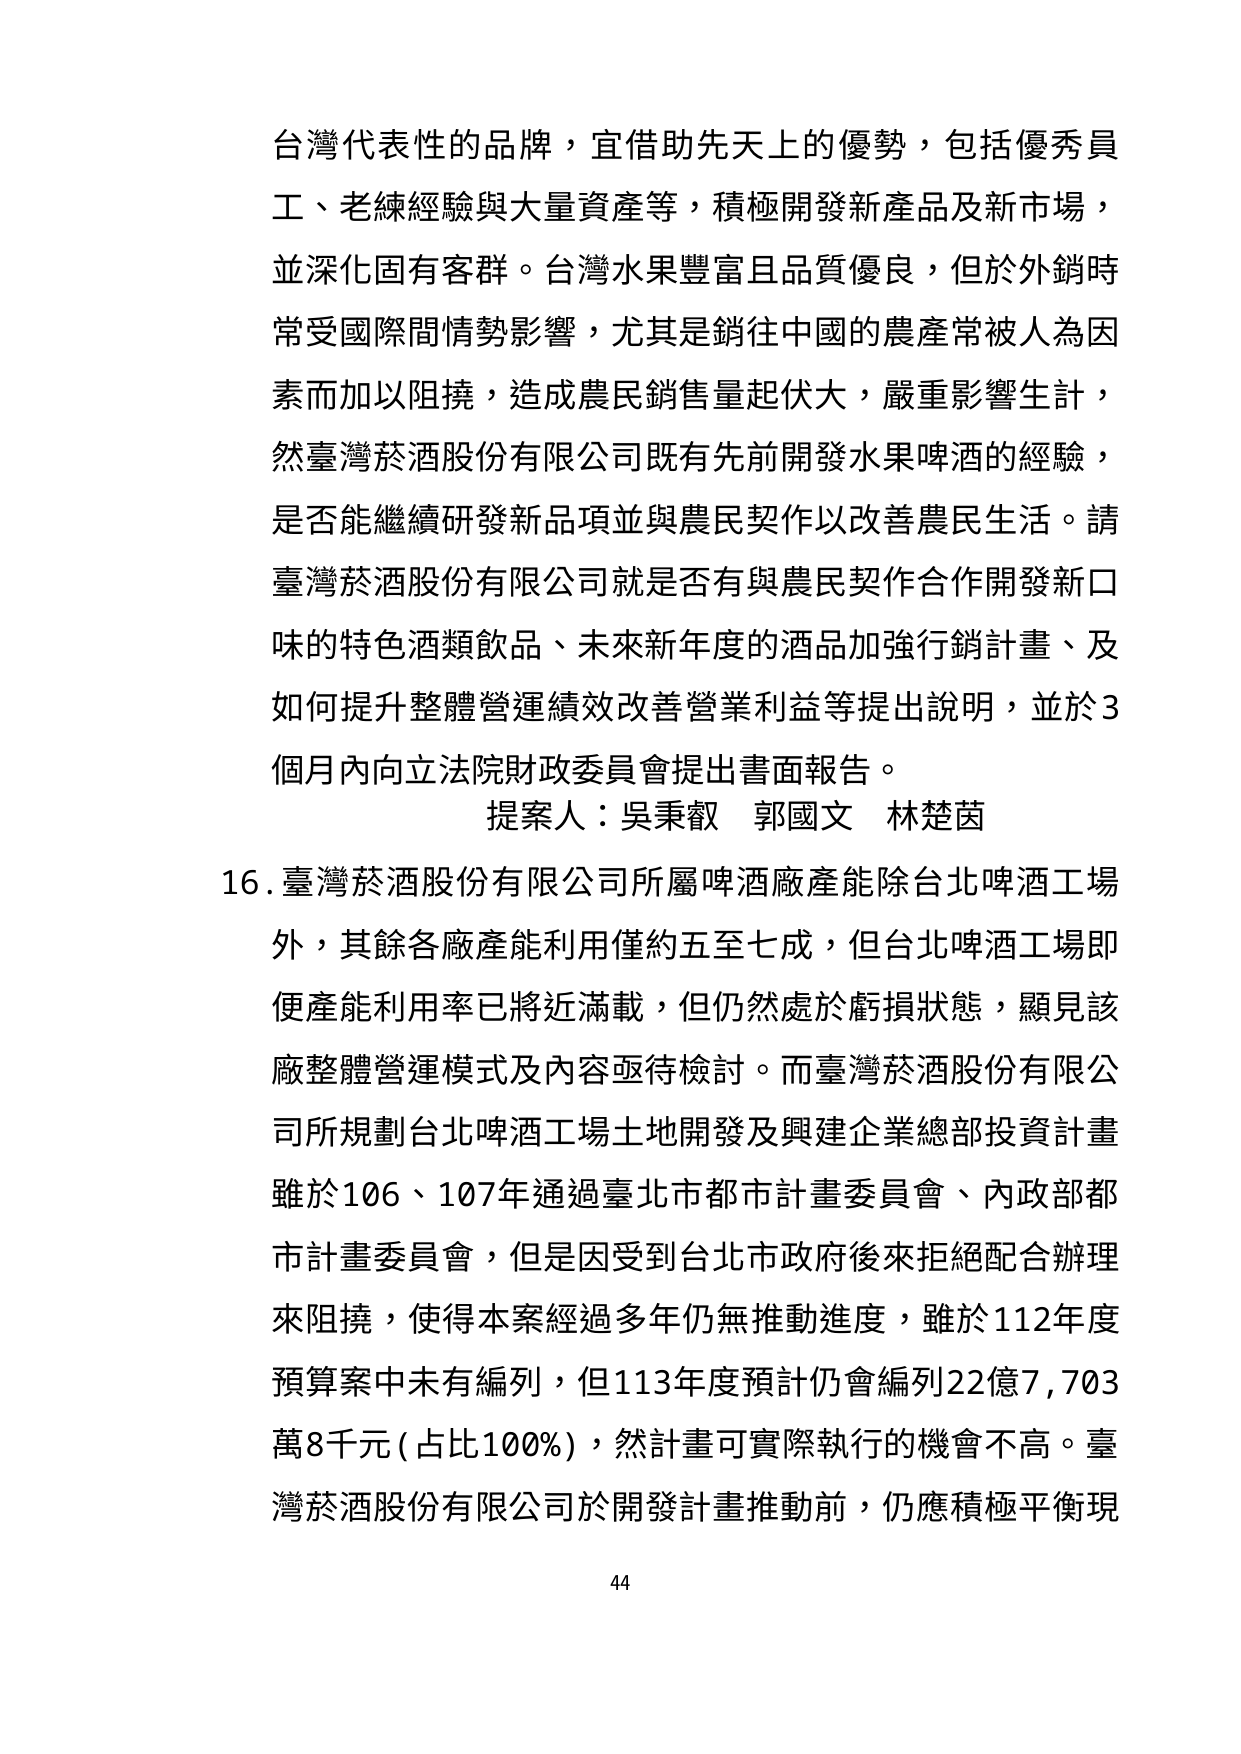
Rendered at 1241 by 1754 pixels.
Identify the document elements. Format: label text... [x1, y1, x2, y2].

text 16.臺灣菸酒股份有限公司所屬啤酒廠產能除台北啤酒工場外，其餘各廠產能利用僅約五至七成，但台北啤酒工場即便產能利用率已將近滿載，但仍然處於虧損狀態，顯見該廠整體營運模式及內容亟待檢討。而臺灣菸酒股份有限公司所規劃台北啤酒工場土地開發及興建企業總部投資計畫雖於106、107年通過臺北市都市計畫委員會、內政部都市計畫委員會，但是因受到台北市政府後來拒絕配合辦理來阻撓，使得本案經過多年仍無推動進度，雖於112年度預算案中未有編列，但113年度預計仍會編列22億7,703萬8千元(占比100%)，然計畫可實際執行的機會不高。臺灣菸酒股份有限公司於開發計畫推動前，仍應積極平衡現 [219, 838, 1120, 1526]
text 台灣代表性的品牌，宜借助先天上的優勢，包括優秀員工、老練經驗與大量資產等，積極開發新產品及新市場，並深化固有客群。台灣水果豐富且品質優良，但於外銷時常受國際間情勢影響，尤其是銷往中國的農產常被人為因素而加以阻撓，造成農民銷售量起伏大，嚴重影響生計，然臺灣菸酒股份有限公司既有先前開發水果啤酒的經驗，是否能繼續研發新品項並與農民契作以改善農民生活。請臺灣菸酒股份有限公司就是否有與農民契作合作開發新口味的特色酒類飲品、未來新年度的酒品加強行銷計畫、及如何提升整體營運績效改善營業利益等提出說明，並於3個月內向立法院財政委員會提出書面報告。 [219, 101, 1120, 788]
text 提案人：吳秉叡 郭國文 林楚茵 [120, 788, 1120, 838]
